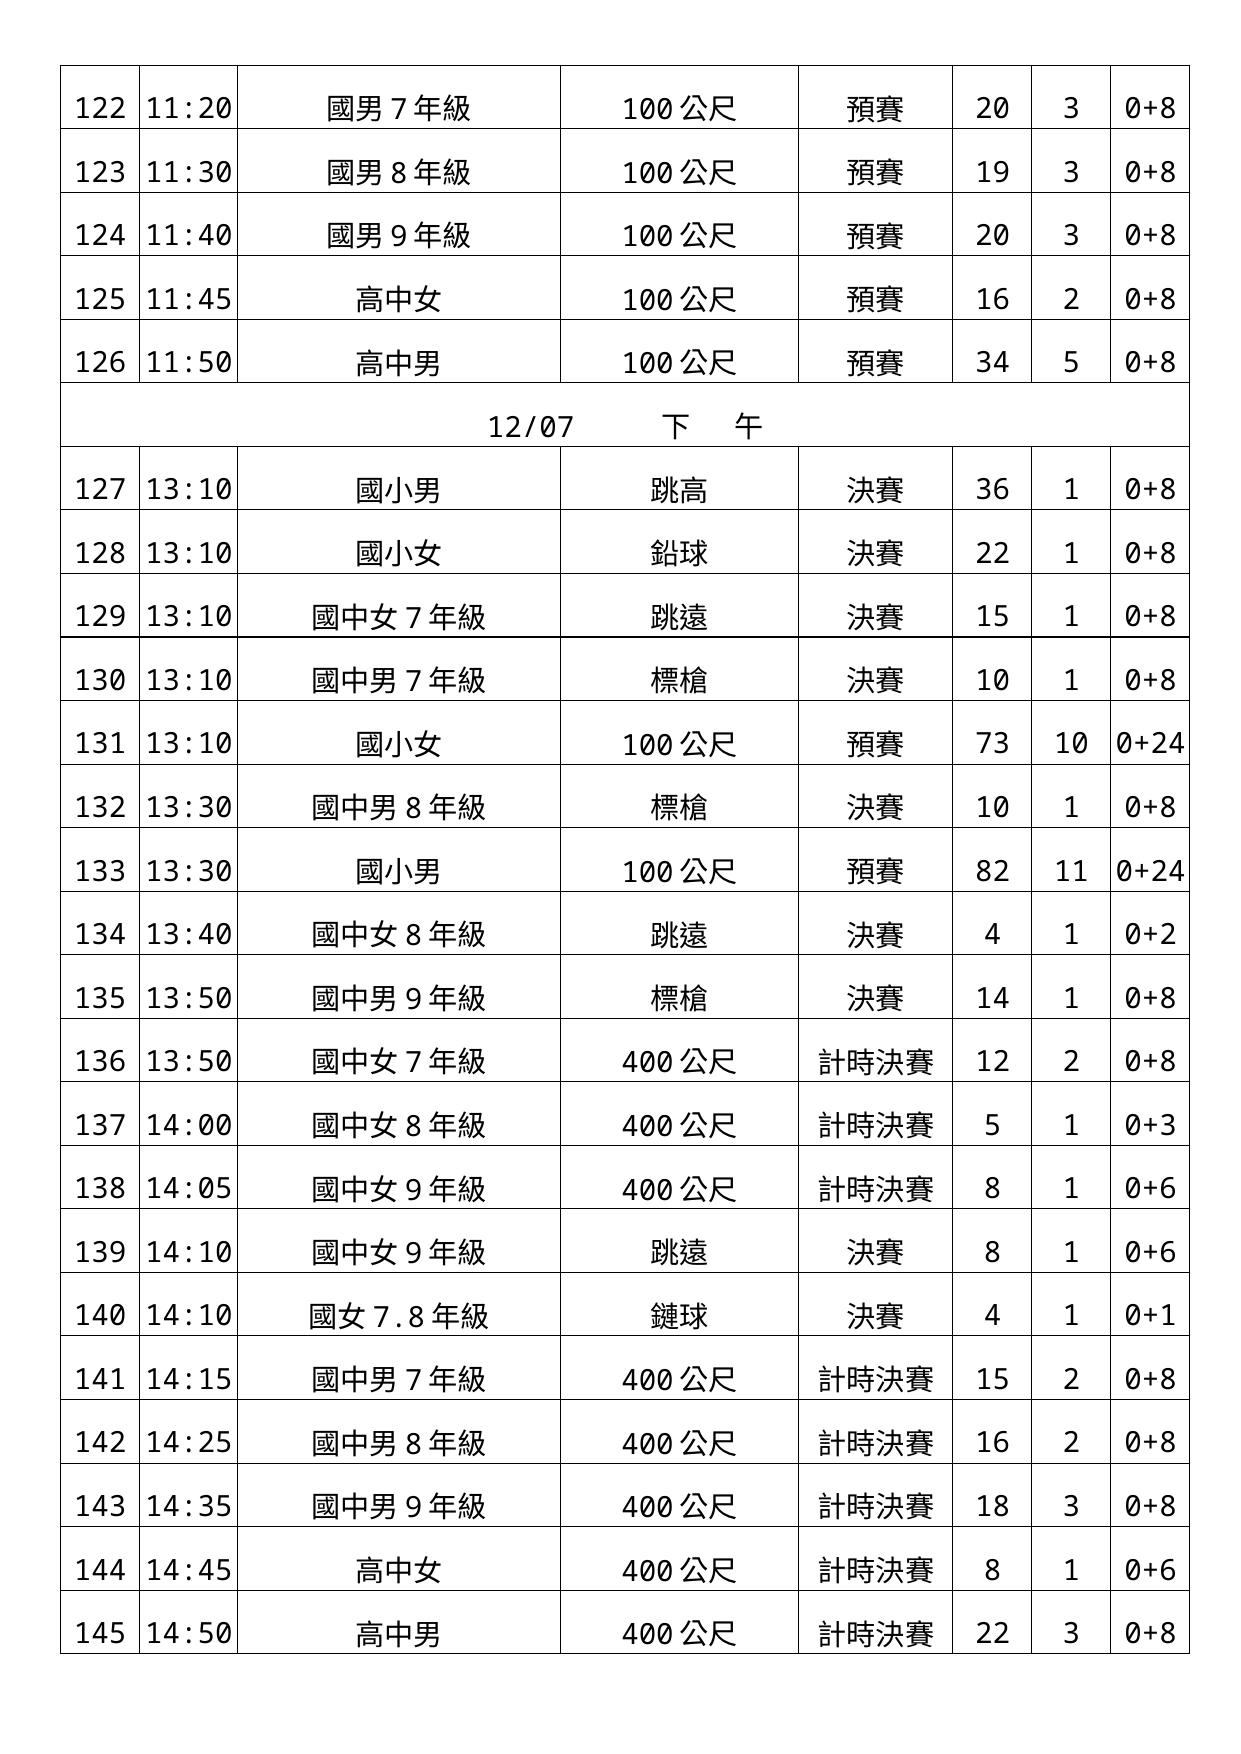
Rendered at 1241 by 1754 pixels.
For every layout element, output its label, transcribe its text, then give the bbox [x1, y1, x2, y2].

table_cell 0+6 [1111, 1527, 1189, 1589]
table_cell 400公尺 [561, 1146, 798, 1208]
table_cell 預賽 [799, 193, 952, 255]
table_cell 14 [953, 955, 1031, 1018]
table_cell 國中女9年級 [238, 1146, 560, 1208]
table_cell 2 [1032, 256, 1110, 319]
table_cell 13:50 [140, 955, 237, 1018]
table_cell 20 [953, 66, 1031, 128]
table_cell 1 [1032, 765, 1110, 827]
table_cell 高中男 [238, 320, 560, 382]
table_cell 決賽 [799, 1209, 952, 1272]
table_cell 跳遠 [561, 574, 798, 636]
table_cell 13:50 [140, 1019, 237, 1081]
table_cell 標槍 [561, 955, 798, 1018]
table_cell 國小男 [238, 447, 560, 509]
table_cell 142 [61, 1400, 139, 1462]
table_cell 跳遠 [561, 892, 798, 954]
table_cell 36 [953, 447, 1031, 509]
table_cell 計時決賽 [799, 1591, 952, 1653]
table_cell 0+8 [1111, 638, 1189, 700]
table_cell 0+8 [1111, 129, 1189, 192]
table_cell 0+8 [1111, 256, 1189, 319]
table_cell 0+8 [1111, 320, 1189, 382]
table_cell 100公尺 [561, 129, 798, 192]
table_cell 預賽 [799, 701, 952, 763]
table_cell 0+6 [1111, 1209, 1189, 1272]
table_cell 400公尺 [561, 1464, 798, 1526]
table_cell 10 [953, 765, 1031, 827]
table_cell 0+2 [1111, 892, 1189, 954]
table_cell 標槍 [561, 638, 798, 700]
table_cell 決賽 [799, 447, 952, 509]
table_cell 13:10 [140, 510, 237, 573]
table_cell 1 [1032, 1209, 1110, 1272]
table_cell 國中男8年級 [238, 765, 560, 827]
table_cell 12 [953, 1019, 1031, 1081]
table_cell 14:15 [140, 1336, 237, 1399]
table_cell 1 [1032, 510, 1110, 573]
table_cell 計時決賽 [799, 1464, 952, 1526]
table_cell 13:10 [140, 701, 237, 763]
table_cell 13:10 [140, 447, 237, 509]
table_cell 18 [953, 1464, 1031, 1526]
table_cell 國中男7年級 [238, 638, 560, 700]
table_cell 145 [61, 1591, 139, 1653]
table_cell 12/07 下 午 [61, 383, 1189, 446]
table_cell 1 [1032, 1082, 1110, 1145]
table_cell 0+8 [1111, 1336, 1189, 1399]
table_cell 11:45 [140, 256, 237, 319]
table_cell 國男8年級 [238, 129, 560, 192]
table_cell 122 [61, 66, 139, 128]
table_cell 132 [61, 765, 139, 827]
table_cell 131 [61, 701, 139, 763]
table_cell 國男9年級 [238, 193, 560, 255]
table_cell 135 [61, 955, 139, 1018]
table_cell 128 [61, 510, 139, 573]
table_cell 10 [953, 638, 1031, 700]
table_cell 國中女8年級 [238, 892, 560, 954]
table_cell 14:50 [140, 1591, 237, 1653]
table_cell 決賽 [799, 765, 952, 827]
table_cell 高中女 [238, 256, 560, 319]
table_cell 國中女8年級 [238, 1082, 560, 1145]
table_cell 8 [953, 1146, 1031, 1208]
table_cell 82 [953, 828, 1031, 891]
table_cell 400公尺 [561, 1082, 798, 1145]
table_cell 20 [953, 193, 1031, 255]
table_cell 0+1 [1111, 1273, 1189, 1335]
table_cell 決賽 [799, 574, 952, 636]
table_cell 14:00 [140, 1082, 237, 1145]
table_cell 8 [953, 1527, 1031, 1589]
table_cell 0+24 [1111, 701, 1189, 763]
table_cell 22 [953, 510, 1031, 573]
table_cell 100公尺 [561, 701, 798, 763]
table_cell 125 [61, 256, 139, 319]
table_cell 100公尺 [561, 256, 798, 319]
table_cell 3 [1032, 1464, 1110, 1526]
table_cell 15 [953, 574, 1031, 636]
table_cell 134 [61, 892, 139, 954]
table_cell 13:40 [140, 892, 237, 954]
table_cell 2 [1032, 1019, 1110, 1081]
table_cell 15 [953, 1336, 1031, 1399]
table_cell 高中女 [238, 1527, 560, 1589]
table_cell 100公尺 [561, 66, 798, 128]
table_cell 3 [1032, 1591, 1110, 1653]
table_cell 13:10 [140, 574, 237, 636]
table_cell 124 [61, 193, 139, 255]
table_cell 8 [953, 1209, 1031, 1272]
table_cell 0+8 [1111, 1400, 1189, 1462]
table_cell 143 [61, 1464, 139, 1526]
table_cell 跳高 [561, 447, 798, 509]
table_cell 123 [61, 129, 139, 192]
table_cell 100公尺 [561, 193, 798, 255]
table_cell 0+24 [1111, 828, 1189, 891]
table_cell 126 [61, 320, 139, 382]
table_cell 計時決賽 [799, 1019, 952, 1081]
table_cell 0+8 [1111, 1591, 1189, 1653]
table_cell 1 [1032, 1273, 1110, 1335]
table_cell 預賽 [799, 828, 952, 891]
table_cell 129 [61, 574, 139, 636]
table_cell 國中女7年級 [238, 574, 560, 636]
table_cell 13:30 [140, 765, 237, 827]
table_cell 137 [61, 1082, 139, 1145]
table_cell 5 [953, 1082, 1031, 1145]
table_cell 14:45 [140, 1527, 237, 1589]
table_cell 1 [1032, 574, 1110, 636]
table_cell 14:25 [140, 1400, 237, 1462]
table_cell 預賽 [799, 66, 952, 128]
table_cell 22 [953, 1591, 1031, 1653]
table_cell 計時決賽 [799, 1146, 952, 1208]
table_cell 10 [1032, 701, 1110, 763]
table_cell 11:40 [140, 193, 237, 255]
table_cell 0+8 [1111, 765, 1189, 827]
table_cell 國中男7年級 [238, 1336, 560, 1399]
table_cell 計時決賽 [799, 1082, 952, 1145]
table_cell 國小男 [238, 828, 560, 891]
table_cell 國小女 [238, 701, 560, 763]
table_cell 11 [1032, 828, 1110, 891]
table_cell 跳遠 [561, 1209, 798, 1272]
table_cell 國女7.8年級 [238, 1273, 560, 1335]
table_cell 決賽 [799, 1273, 952, 1335]
table_cell 100公尺 [561, 828, 798, 891]
table_cell 0+3 [1111, 1082, 1189, 1145]
table_cell 400公尺 [561, 1527, 798, 1589]
table_cell 13:10 [140, 638, 237, 700]
table_cell 1 [1032, 892, 1110, 954]
table_cell 130 [61, 638, 139, 700]
table_cell 1 [1032, 1146, 1110, 1208]
table_cell 140 [61, 1273, 139, 1335]
table_cell 16 [953, 256, 1031, 319]
table_cell 決賽 [799, 510, 952, 573]
table_cell 138 [61, 1146, 139, 1208]
table_cell 計時決賽 [799, 1336, 952, 1399]
table_cell 1 [1032, 955, 1110, 1018]
table_cell 國男7年級 [238, 66, 560, 128]
table_cell 14:05 [140, 1146, 237, 1208]
table_cell 4 [953, 1273, 1031, 1335]
table_cell 1 [1032, 1527, 1110, 1589]
table_cell 141 [61, 1336, 139, 1399]
table_cell 國中女7年級 [238, 1019, 560, 1081]
table_cell 100公尺 [561, 320, 798, 382]
table_cell 預賽 [799, 320, 952, 382]
table_cell 國小女 [238, 510, 560, 573]
table_cell 0+8 [1111, 955, 1189, 1018]
table_cell 400公尺 [561, 1019, 798, 1081]
table_cell 3 [1032, 193, 1110, 255]
table_cell 11:20 [140, 66, 237, 128]
table_cell 計時決賽 [799, 1400, 952, 1462]
table_cell 13:30 [140, 828, 237, 891]
table_cell 國中男9年級 [238, 1464, 560, 1526]
table_cell 國中男9年級 [238, 955, 560, 1018]
table_cell 國中男8年級 [238, 1400, 560, 1462]
table_cell 14:10 [140, 1209, 237, 1272]
table_cell 0+8 [1111, 510, 1189, 573]
table_cell 0+8 [1111, 447, 1189, 509]
table_cell 4 [953, 892, 1031, 954]
table_cell 136 [61, 1019, 139, 1081]
table_cell 5 [1032, 320, 1110, 382]
table_cell 標槍 [561, 765, 798, 827]
table_cell 11:30 [140, 129, 237, 192]
table_cell 決賽 [799, 638, 952, 700]
table_cell 鏈球 [561, 1273, 798, 1335]
table_cell 2 [1032, 1400, 1110, 1462]
table_cell 決賽 [799, 955, 952, 1018]
table_cell 0+8 [1111, 1464, 1189, 1526]
table_cell 19 [953, 129, 1031, 192]
table_cell 14:10 [140, 1273, 237, 1335]
table_cell 鉛球 [561, 510, 798, 573]
table_cell 1 [1032, 447, 1110, 509]
table_cell 決賽 [799, 892, 952, 954]
table_cell 139 [61, 1209, 139, 1272]
table_cell 0+6 [1111, 1146, 1189, 1208]
table_cell 400公尺 [561, 1336, 798, 1399]
table_cell 3 [1032, 66, 1110, 128]
table_cell 400公尺 [561, 1400, 798, 1462]
table_cell 1 [1032, 638, 1110, 700]
table_cell 14:35 [140, 1464, 237, 1526]
table_cell 400公尺 [561, 1591, 798, 1653]
table_cell 預賽 [799, 256, 952, 319]
table_cell 3 [1032, 129, 1110, 192]
table_cell 73 [953, 701, 1031, 763]
table_cell 0+8 [1111, 193, 1189, 255]
table_cell 127 [61, 447, 139, 509]
table_cell 計時決賽 [799, 1527, 952, 1589]
table_cell 34 [953, 320, 1031, 382]
table_cell 16 [953, 1400, 1031, 1462]
table_cell 0+8 [1111, 1019, 1189, 1081]
table_cell 133 [61, 828, 139, 891]
table_cell 0+8 [1111, 574, 1189, 636]
table_cell 144 [61, 1527, 139, 1589]
table_cell 高中男 [238, 1591, 560, 1653]
table_cell 11:50 [140, 320, 237, 382]
table_cell 2 [1032, 1336, 1110, 1399]
table_cell 0+8 [1111, 66, 1189, 128]
table_cell 國中女9年級 [238, 1209, 560, 1272]
table_cell 預賽 [799, 129, 952, 192]
